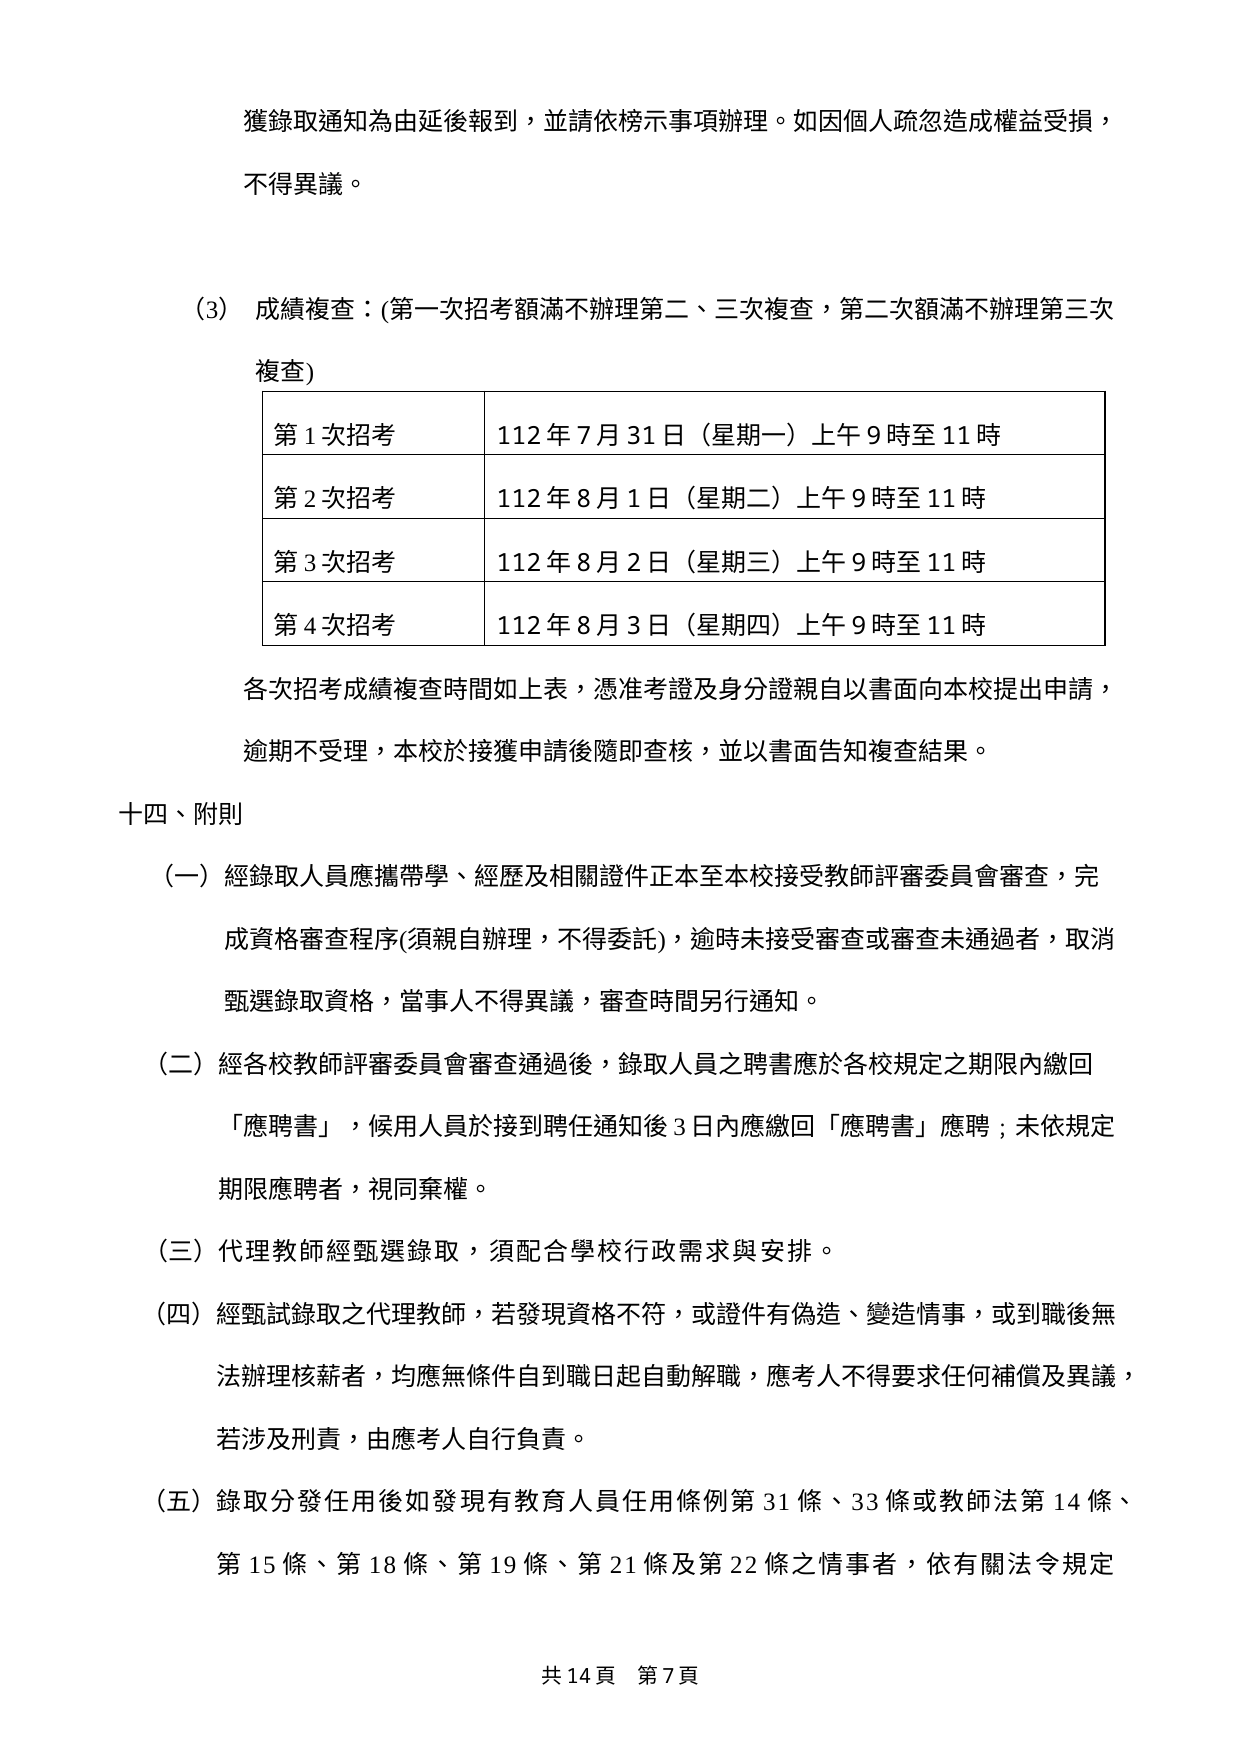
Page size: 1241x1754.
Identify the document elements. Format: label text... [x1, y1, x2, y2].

table_cell 第4次招考 [263, 582, 484, 645]
table_cell 112年8月2日（星期三）上午9時至11時 [485, 519, 1104, 581]
text （四）經甄試錄取之代理教師，若發現資格不符，或證件有偽造、變造情事，或到職後無法辦理核薪者，均應無條件自到職日起自動解職，應考人不得要求任何補償及異議，若涉及刑責，由應考人自行負責。 [141, 1271, 1122, 1458]
text 各次招考成績複查時間如上表，憑准考證及身分證親自以書面向本校提出申請，逾期不受理，本校於接獲申請後隨即查核，並以書面告知複查結果。 [243, 646, 1122, 771]
table_cell 112年8月3日（星期四）上午9時至11時 [485, 582, 1104, 645]
table_cell 第2次招考 [263, 455, 484, 518]
table_header 112年7月31日（星期一）上午9時至11時 [485, 392, 1104, 454]
table_cell 第3次招考 [263, 519, 484, 581]
text （三）代理教師經甄選錄取，須配合學校行政需求與安排。 [118, 1208, 1122, 1271]
table_cell 112年8月1日（星期二）上午9時至11時 [485, 455, 1104, 518]
text （一）經錄取人員應攜帶學、經歷及相關證件正本至本校接受教師評審委員會審查，完成資格審查程序(須親自辦理，不得委託)，逾時未接受審查或審查未通過者，取消甄選錄取資格，當事人不得異議，審查時間另行通知。 [149, 833, 1122, 1021]
table_header 第1次招考 [263, 392, 484, 454]
text （二）經各校教師評審委員會審查通過後，錄取人員之聘書應於各校規定之期限內繳回「應聘書」，候用人員於接到聘任通知後3日內應繳回「應聘書」應聘﹔未依規定期限應聘者，視同棄權。 [143, 1021, 1122, 1208]
list 成績複查：(第一次招考額滿不辦理第二、三次複查，第二次額滿不辦理第三次複查) [181, 266, 1122, 391]
text 獲錄取通知為由延後報到，並請依榜示事項辦理。如因個人疏忽造成權益受損，不得異議。 [243, 78, 1122, 203]
text 十四、附則 [118, 771, 1122, 833]
text （五）錄取分發任用後如發現有教育人員任用條例第31條、33條或教師法第14條、第15條、第18條、第19條、第21條及第22條之情事者，依有關法令規定處理。 [141, 1458, 1122, 1583]
